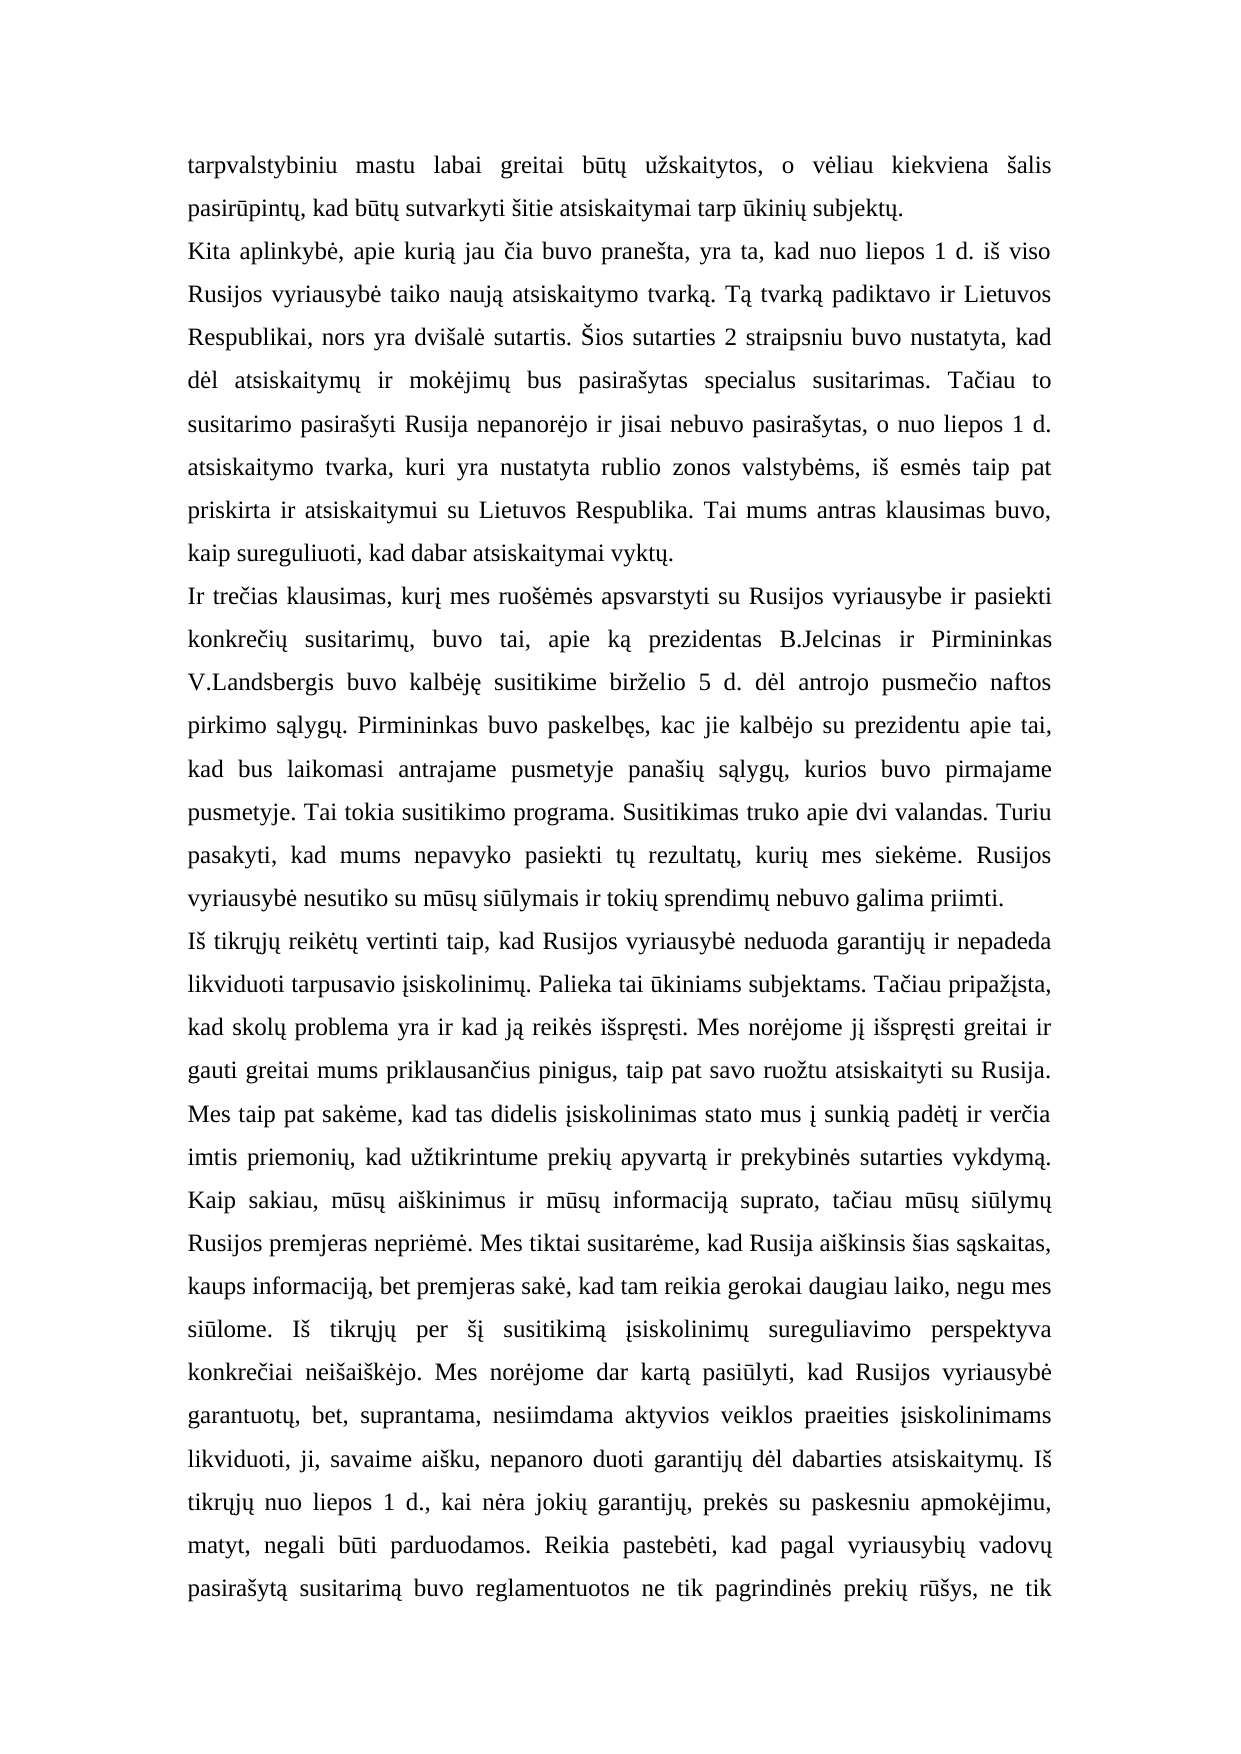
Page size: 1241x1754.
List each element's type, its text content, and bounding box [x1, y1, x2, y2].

text Iš tikrųjų reikėtų vertinti taip, kad Rusijos vyriausybė neduoda garantijų ir nepadeda likviduoti tarpusavio įsiskolinimų. Palieka tai ūkiniams subjektams. Tačiau pripažįsta, kad skolų problema yra ir kad ją reikės išspręsti. Mes norėjome jį išspręsti greitai ir gauti greitai mums priklausančius pinigus, taip pat savo ruožtu atsiskaityti su Rusija. Mes taip pat sakėme, kad tas didelis įsiskolinimas stato mus į sunkią padėtį ir verčia imtis priemonių, kad užtikrintume prekių apyvartą ir prekybinės sutarties vykdymą. Kaip sakiau, mūsų aiškinimus ir mūsų informaciją suprato, tačiau mūsų siūlymų Rusijos premjeras nepriėmė. Mes tiktai susitarėme, kad Rusija aiškinsis šias sąskaitas, kaups informaciją, bet premjeras sakė, kad tam reikia gerokai daugiau laiko, negu mes siūlome. Iš tikrųjų per šį susitikimą įsiskolinimų sureguliavimo perspektyva konkrečiai neišaiškėjo. Mes norėjome dar kartą pasiūlyti, kad Rusijos vyriausybė garantuotų, bet, suprantama, nesiimdama aktyvios veiklos praeities įsiskolinimams likviduoti, ji, savaime aišku, nepanoro duoti garantijų dėl dabarties atsiskaitymų. Iš tikrųjų nuo liepos 1 d., kai nėra jokių garantijų, prekės su paskesniu apmokėjimu, matyt, negali būti parduodamos. Reikia pastebėti, kad pagal vyriausybių vadovų pasirašytą susitarimą buvo reglamentuotos ne tik pagrindinės prekių rūšys, ne tik [187, 926, 1053, 1602]
text Kita aplinkybė, apie kurią jau čia buvo pranešta, yra ta, kad nuo liepos 1 d. iš viso Rusijos vyriausybė taiko naują atsiskaitymo tvarką. Tą tvarką padiktavo ir Lietuvos Respublikai, nors yra dvišalė sutartis. Šios sutarties 2 straipsniu buvo nustatyta, kad dėl atsiskaitymų ir mokėjimų bus pasirašytas specialus susitarimas. Tačiau to susitarimo pasirašyti Rusija nepanorėjo ir jisai nebuvo pasirašytas, o nuo liepos 1 d. atsiskaitymo tvarka, kuri yra nustatyta rublio zonos valstybėms, iš esmės taip pat priskirta ir atsiskaitymui su Lietuvos Respublika. Tai mums antras klausimas buvo, kaip sureguliuoti, kad dabar atsiskaitymai vyktų. [187, 236, 1053, 567]
text Ir trečias klausimas, kurį mes ruošėmės apsvarstyti su Rusijos vyriausybe ir pasiekti konkrečių susitarimų, buvo tai, apie ką prezidentas B.Jelcinas ir Pirmininkas V.Landsbergis buvo kalbėję susitikime birželio 5 d. dėl antrojo pusmečio naftos pirkimo sąlygų. Pirmininkas buvo paskelbęs, kac jie kalbėjo su prezidentu apie tai, kad bus laikomasi antrajame pusmetyje panašių sąlygų, kurios buvo pirmajame pusmetyje. Tai tokia susitikimo programa. Susitikimas truko apie dvi valandas. Turiu pasakyti, kad mums nepavyko pasiekti tų rezultatų, kurių mes siekėme. Rusijos vyriausybė nesutiko su mūsų siūlymais ir tokių sprendimų nebuvo galima priimti. [187, 581, 1053, 912]
text tarpvalstybiniu mastu labai greitai būtų užskaitytos, o vėliau kiekviena šalis pasirūpintų, kad būtų sutvarkyti šitie atsiskaitymai tarp ūkinių subjektų. [187, 150, 1053, 222]
